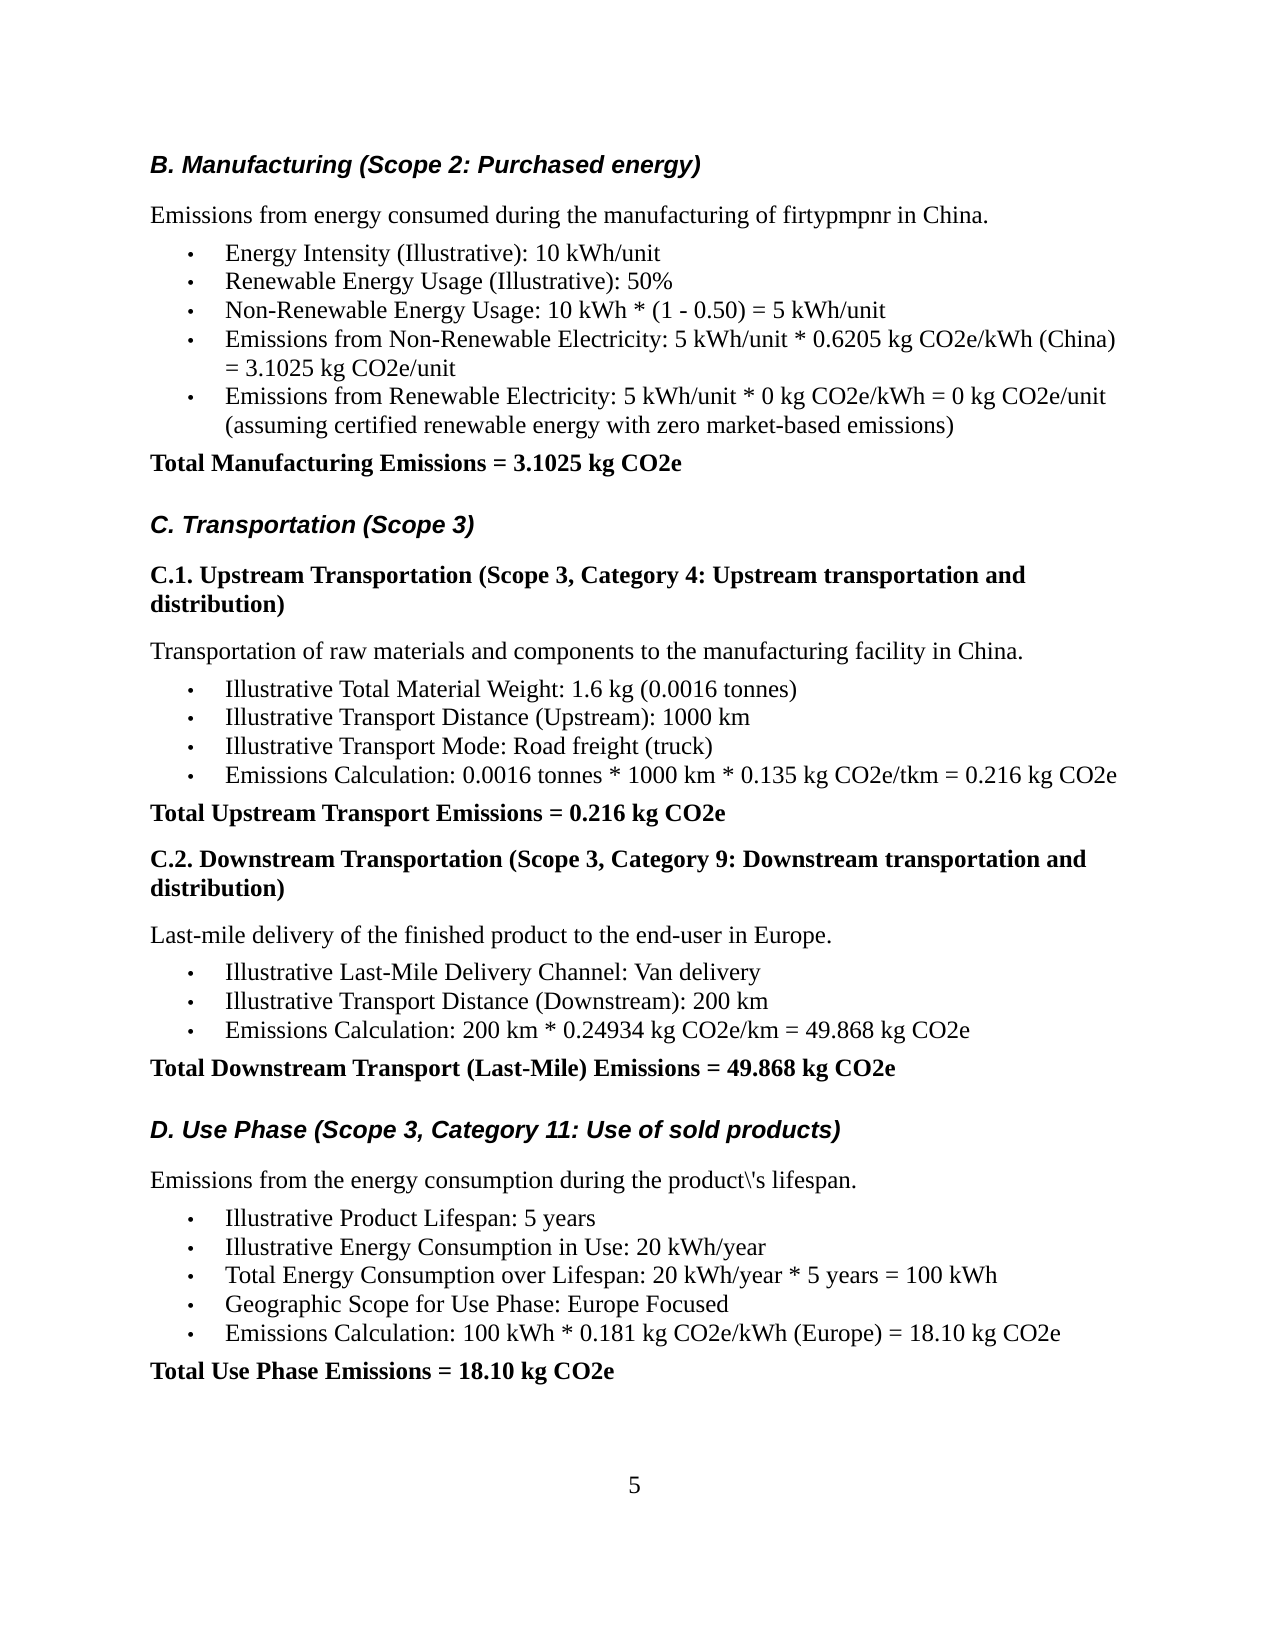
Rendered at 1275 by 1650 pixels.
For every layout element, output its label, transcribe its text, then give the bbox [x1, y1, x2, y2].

list Illustrative Transport Distance (Downstream): 200 km [187, 986, 1125, 1015]
text C.1. Upstream Transportation (Scope 3, Category 4: Upstream transportation and distribution) [150, 561, 1125, 618]
text Last-mile delivery of the finished product to the end-user in Europe. [150, 920, 1125, 948]
subtitle C. Transportation (Scope 3) [150, 511, 1125, 539]
list Total Energy Consumption over Lifespan: 20 kWh/year * 5 years = 100 kWh [187, 1261, 1125, 1289]
list Illustrative Total Material Weight: 1.6 kg (0.0016 tonnes) [187, 674, 1125, 702]
subtitle D. Use Phase (Scope 3, Category 11: Use of sold products) [150, 1115, 1125, 1144]
list Renewable Energy Usage (Illustrative): 50% [187, 266, 1125, 295]
list Geographic Scope for Use Phase: Europe Focused [187, 1289, 1125, 1318]
text C.2. Downstream Transportation (Scope 3, Category 9: Downstream transportation and distribution) [150, 844, 1125, 902]
text Total Manufacturing Emissions = 3.1025 kg CO2e [150, 448, 1125, 477]
list Illustrative Product Lifespan: 5 years [187, 1203, 1125, 1232]
text Total Upstream Transport Emissions = 0.216 kg CO2e [150, 798, 1125, 826]
list Emissions from Renewable Electricity: 5 kWh/unit * 0 kg CO2e/kWh = 0 kg CO2e/unit (assuming certified renewable energy with zero market-based emissions) [187, 381, 1125, 439]
list Emissions from Non-Renewable Electricity: 5 kWh/unit * 0.6205 kg CO2e/kWh (China) = 3.1025 kg CO2e/unit [187, 324, 1125, 381]
list Non-Renewable Energy Usage: 10 kWh * (1 - 0.50) = 5 kWh/unit [187, 295, 1125, 324]
list Emissions Calculation: 0.0016 tonnes * 1000 km * 0.135 kg CO2e/tkm = 0.216 kg CO2e [187, 760, 1125, 789]
list Emissions Calculation: 100 kWh * 0.181 kg CO2e/kWh (Europe) = 18.10 kg CO2e [187, 1318, 1125, 1347]
list Illustrative Transport Distance (Upstream): 1000 km [187, 702, 1125, 731]
text Total Downstream Transport (Last-Mile) Emissions = 49.868 kg CO2e [150, 1053, 1125, 1081]
text Transportation of raw materials and components to the manufacturing facility in China. [150, 636, 1125, 665]
list Illustrative Transport Mode: Road freight (truck) [187, 731, 1125, 760]
list Energy Intensity (Illustrative): 10 kWh/unit [187, 238, 1125, 266]
list Illustrative Last-Mile Delivery Channel: Van delivery [187, 957, 1125, 986]
list Emissions Calculation: 200 km * 0.24934 kg CO2e/km = 49.868 kg CO2e [187, 1015, 1125, 1044]
text Emissions from the energy consumption during the product\'s lifespan. [150, 1165, 1125, 1194]
subtitle B. Manufacturing (Scope 2: Purchased energy) [150, 150, 1125, 178]
list Illustrative Energy Consumption in Use: 20 kWh/year [187, 1232, 1125, 1261]
text Total Use Phase Emissions = 18.10 kg CO2e [150, 1356, 1125, 1384]
text Emissions from energy consumed during the manufacturing of firtypmpnr in China. [150, 200, 1125, 229]
